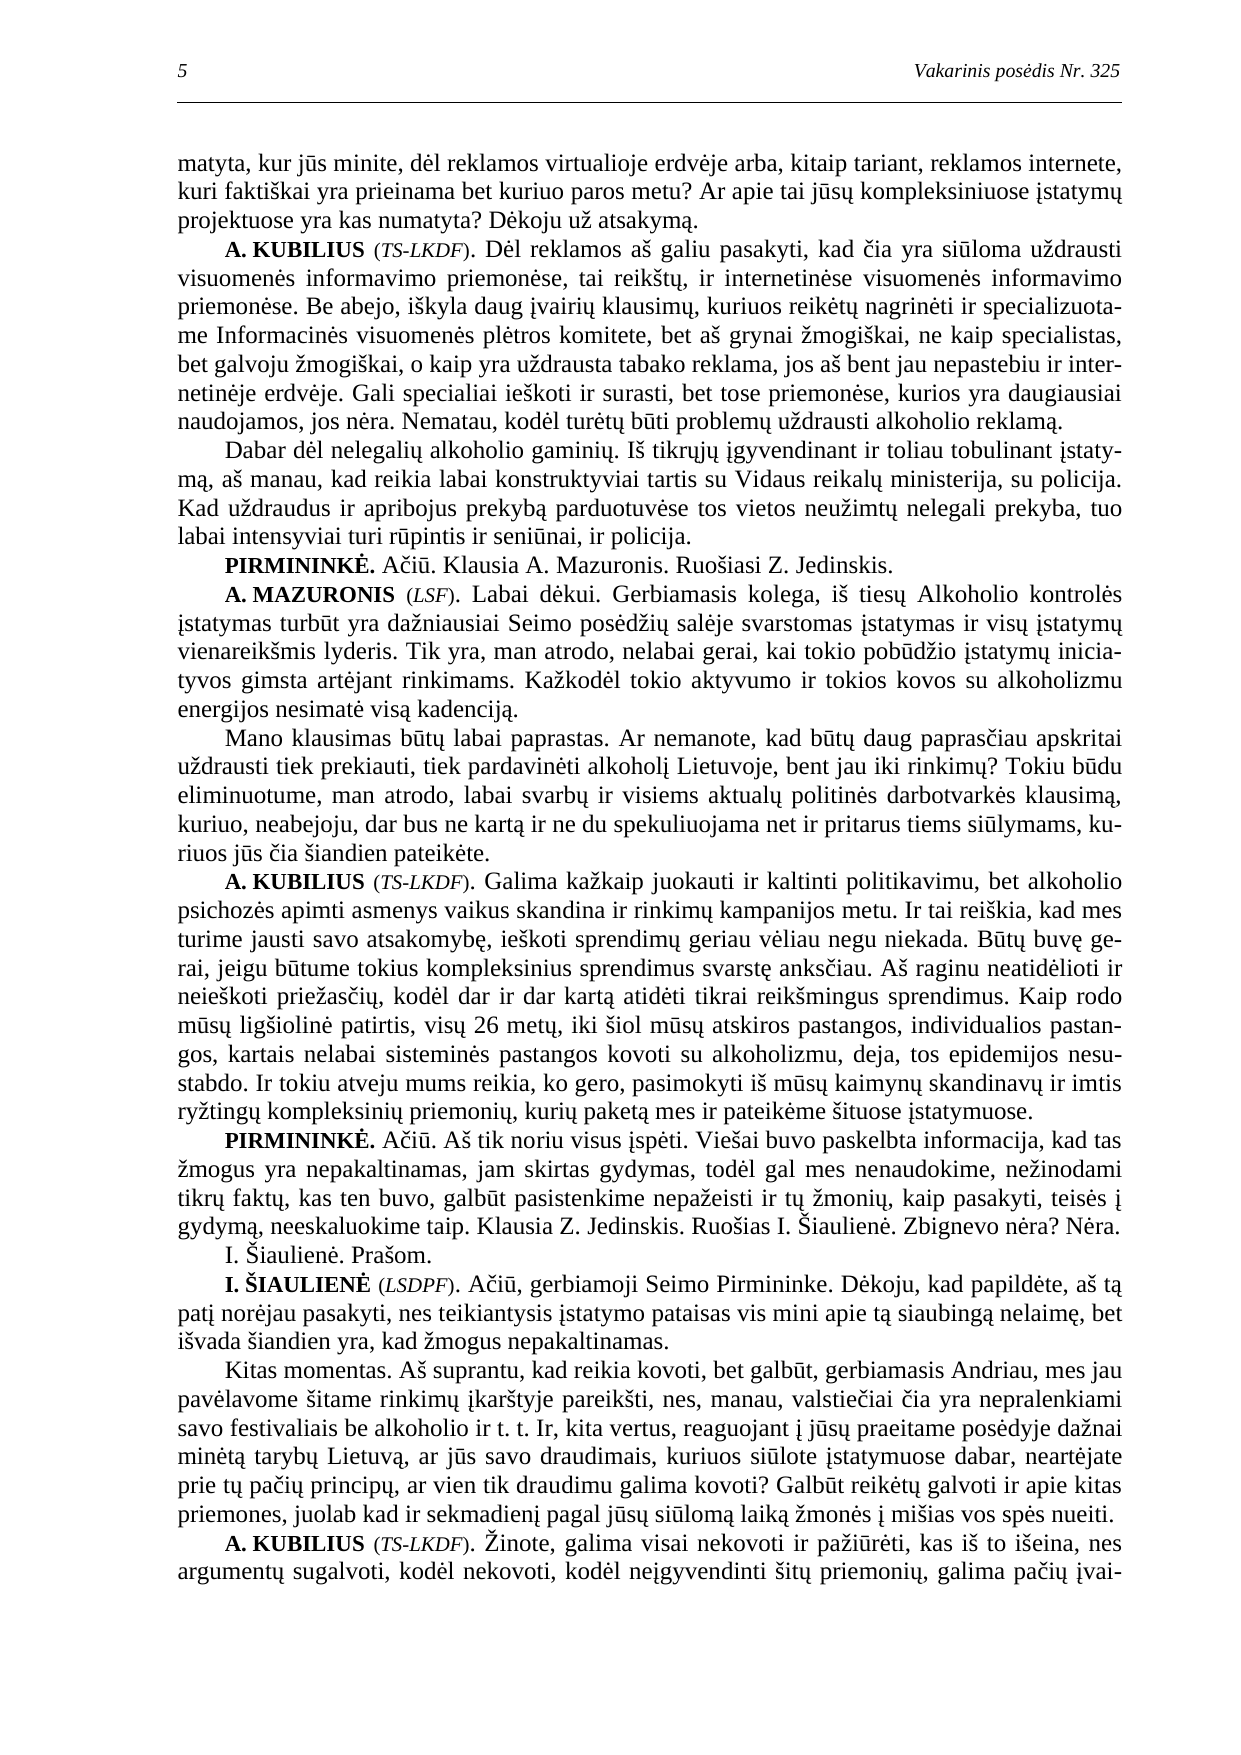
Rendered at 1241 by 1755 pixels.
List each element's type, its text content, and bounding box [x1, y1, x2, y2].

text I. ŠIAULIENĖ (LSDPF). Ačiū, ger­bia­mo­ji Sei­mo Pir­mi­nin­ke. Dė­ko­ju, kad pa­pil­dė­te, aš tą pa­tį no­rė­jau pa­sa­ky­ti, nes tei­kian­ty­sis įsta­ty­mo pa­tai­sas vis mi­ni apie tą siau­bin­gą ne­lai­mę, bet iš­va­da šian­dien yra, kad žmo­gus ne­pa­kal­ti­na­mas. [177, 1269, 1122, 1355]
text A. KUBILIUS (TS-LKDF). Dėl re­kla­mos aš ga­liu pa­sa­ky­ti, kad čia yra siū­lo­ma už­draus­ti vi­suo­me­nės in­for­ma­vi­mo prie­mo­nė­se, tai reikš­tų, ir in­ter­ne­ti­nė­se vi­suo­me­nės in­for­ma­vi­mo prie­mo­nė­se. Be abe­jo, iš­ky­la daug įvai­rių klau­si­mų, ku­riuos rei­kė­tų nag­ri­nė­ti ir spe­cia­li­zuo­ta­me In­for­ma­ci­nės vi­suo­me­nės plėt­ros ko­mi­te­te, bet aš gry­nai žmo­giš­kai, ne kaip spe­cia­lis­tas, bet gal­vo­ju žmo­giš­kai, o kaip yra už­draus­ta ta­ba­ko re­kla­ma, jos aš bent jau ne­pa­ste­biu ir in­ter­ne­ti­nė­je erd­vė­je. Ga­li spe­cia­liai ieš­ko­ti ir su­ras­ti, bet to­se prie­mo­nė­se, ku­rios yra dau­giau­siai nau­do­ja­mos, jos nė­ra. Ne­ma­tau, ko­dėl tu­rė­tų bū­ti pro­ble­mų už­draus­ti al­ko­ho­lio re­kla­mą. [177, 234, 1122, 435]
text Da­bar dėl ne­le­ga­lių al­ko­ho­lio ga­mi­nių. Iš tik­rų­jų įgy­ven­di­nant ir to­liau to­bu­li­nant įsta­ty­mą, aš ma­nau, kad rei­kia la­bai kon­struk­ty­viai tar­tis su Vi­daus rei­ka­lų mi­nis­te­ri­ja, su po­li­ci­ja. Kad už­drau­dus ir ap­ri­bo­jus pre­ky­bą par­duo­tu­vė­se tos vie­tos ne­už­im­tų ne­le­ga­li pre­ky­ba, tuo la­bai in­ten­sy­viai tu­ri rū­pin­tis ir se­niū­nai, ir po­li­ci­ja. [177, 435, 1122, 550]
text PIRMININKĖ. Ačiū. Aš tik no­riu vi­sus įspė­ti. Vie­šai bu­vo pa­skelb­ta in­for­ma­ci­ja, kad tas žmo­gus yra ne­pa­kal­ti­na­mas, jam skir­tas gy­dy­mas, to­dėl gal mes ne­nau­do­ki­me, ne­ži­no­da­mi tik­rų fak­tų, kas ten bu­vo, gal­būt pa­si­sten­ki­me ne­pa­žeis­ti ir tų žmo­nių, kaip pa­sa­ky­ti, tei­sės į gy­dy­mą, ne­es­ka­luo­ki­me taip. Klau­sia Z. Je­dins­kis. Ruo­šias I. Šiau­lie­nė. Zbig­ne­vo nė­ra? Nė­ra. [177, 1125, 1122, 1240]
text A. KUBILIUS (TS-LKDF). Ži­no­te, ga­li­ma vi­sai ne­ko­vo­ti ir pa­žiū­rė­ti, kas iš to iš­ei­na, nes ar­gu­men­tų su­gal­vo­ti, ko­dėl ne­ko­vo­ti, ko­dėl ne­įgy­ven­din­ti ši­tų prie­mo­nių, ga­li­ma pa­čių įvai­ [177, 1528, 1122, 1585]
text I. Šiau­lie­nė. Pra­šom. [177, 1240, 1122, 1269]
text PIRMININKĖ. Ačiū. Klau­sia A. Ma­zu­ro­nis. Ruo­šia­si Z. Je­dins­kis. [177, 550, 1122, 579]
text Ma­no klau­si­mas bū­tų la­bai pa­pras­tas. Ar ne­ma­no­te, kad bū­tų daug pa­pras­čiau ap­skri­tai už­draus­ti tiek pre­kiau­ti, tiek par­da­vi­nė­ti al­ko­ho­lį Lie­tu­vo­je, bent jau iki rin­ki­mų? To­kiu bū­du eli­mi­nuo­tu­me, man at­ro­do, la­bai svar­bų ir vi­siems ak­tu­a­lų po­li­ti­nės dar­bo­tvarkės klau­si­mą, ku­riuo, ne­abe­jo­ju, dar bus ne kar­tą ir ne du spe­ku­liuo­ja­ma net ir pri­ta­rus tiems siū­ly­mams, ku­riuos jūs čia šian­dien pa­tei­kė­te. [177, 723, 1122, 866]
text A. MAZURONIS (LSF). La­bai dė­kui. Ger­bia­ma­sis ko­le­ga, iš tie­sų Al­ko­ho­lio kon­tro­lės įsta­ty­mas tur­būt yra daž­niau­siai Sei­mo po­sė­džių sa­lė­je svars­to­mas įsta­ty­mas ir vi­sų įsta­ty­mų vie­na­reikš­mis ly­de­ris. Tik yra, man at­ro­do, ne­la­bai ge­rai, kai to­kio po­bū­džio įsta­ty­mų ini­cia­ty­vos gims­ta ar­tė­jant rin­ki­mams. Kaž­ko­dėl to­kio ak­ty­vu­mo ir to­kios ko­vos su al­ko­ho­liz­mu ener­gi­jos ne­si­ma­tė vi­są ka­den­ci­ją. [177, 579, 1122, 723]
text ma­ty­ta, kur jūs mi­ni­te, dėl re­kla­mos vir­tu­a­lio­je erd­vė­je ar­ba, ki­taip ta­riant, re­kla­mos in­ter­ne­te, ku­ri fak­tiš­kai yra pri­ei­na­ma bet ku­riuo pa­ros me­tu? Ar apie tai jū­sų kom­plek­si­niuo­se įsta­ty­mų pro­jek­tuo­se yra kas nu­ma­ty­ta? Dė­ko­ju už at­sa­ky­mą. [177, 148, 1122, 234]
text A. KUBILIUS (TS-LKDF). Ga­li­ma kaž­kaip juo­kau­ti ir kal­tin­ti po­li­ti­ka­vi­mu, bet al­ko­ho­lio psi­cho­zės ap­im­ti as­me­nys vai­kus skan­di­na ir rin­ki­mų kam­pa­ni­jos me­tu. Ir tai reiš­kia, kad mes tu­ri­me jaus­ti sa­vo at­sa­ko­my­bę, ieš­ko­ti spren­di­mų ge­riau vė­liau ne­gu nie­ka­da. Bū­tų bu­vę ge­rai, jei­gu bū­tu­me to­kius kom­plek­si­nius spren­di­mus svars­tę anks­čiau. Aš ra­gi­nu ne­ati­dė­lio­ti ir ne­ieš­ko­ti prie­žas­čių, ko­dėl dar ir dar kar­tą ati­dė­ti tik­rai reikš­min­gus spren­di­mus. Kaip ro­do mū­sų lig­šio­li­nė pa­tir­tis, vi­sų 26 me­tų, iki šiol mū­sų at­ski­ros pa­stan­gos, in­di­vi­du­a­lios pa­stan­gos, kar­tais ne­la­bai sis­te­mi­nės pa­stan­gos ko­vo­ti su al­ko­ho­liz­mu, de­ja, tos epi­de­mi­jos ne­su­stab­do. Ir to­kiu at­ve­ju mums rei­kia, ko ge­ro, pa­si­mo­ky­ti iš mū­sų kai­my­nų skan­di­na­vų ir im­tis ryž­tin­gų kom­plek­si­nių prie­mo­nių, ku­rių pa­ke­tą mes ir pa­tei­kė­me ši­tuo­se įsta­ty­muo­se. [177, 866, 1122, 1125]
text Ki­tas mo­men­tas. Aš su­pran­tu, kad rei­kia ko­vo­ti, bet gal­būt, ger­bia­ma­sis An­driau, mes jau pa­vė­la­vo­me ši­ta­me rin­ki­mų įkarš­ty­je pa­reikš­ti, nes, ma­nau, vals­tie­čiai čia yra ne­pra­len­kia­mi sa­vo fes­ti­va­liais be al­ko­ho­lio ir t. t. Ir, ki­ta ver­tus, re­a­guo­jant į jū­sų pra­ei­ta­me po­sė­dy­je daž­nai mi­nė­tą ta­ry­bų Lie­tu­vą, ar jūs sa­vo drau­di­mais, ku­riuos siū­lo­te įsta­ty­muo­se da­bar, ne­artė­ja­te prie tų pa­čių prin­ci­pų, ar vien tik drau­di­mu ga­li­ma ko­vo­ti? Gal­būt rei­kė­tų gal­vo­ti ir apie ki­tas prie­mo­nes, juo­lab kad ir sek­ma­die­nį pa­gal jū­sų siū­lo­mą lai­ką žmo­nės į mi­šias vos spės nu­ei­ti. [177, 1355, 1122, 1528]
